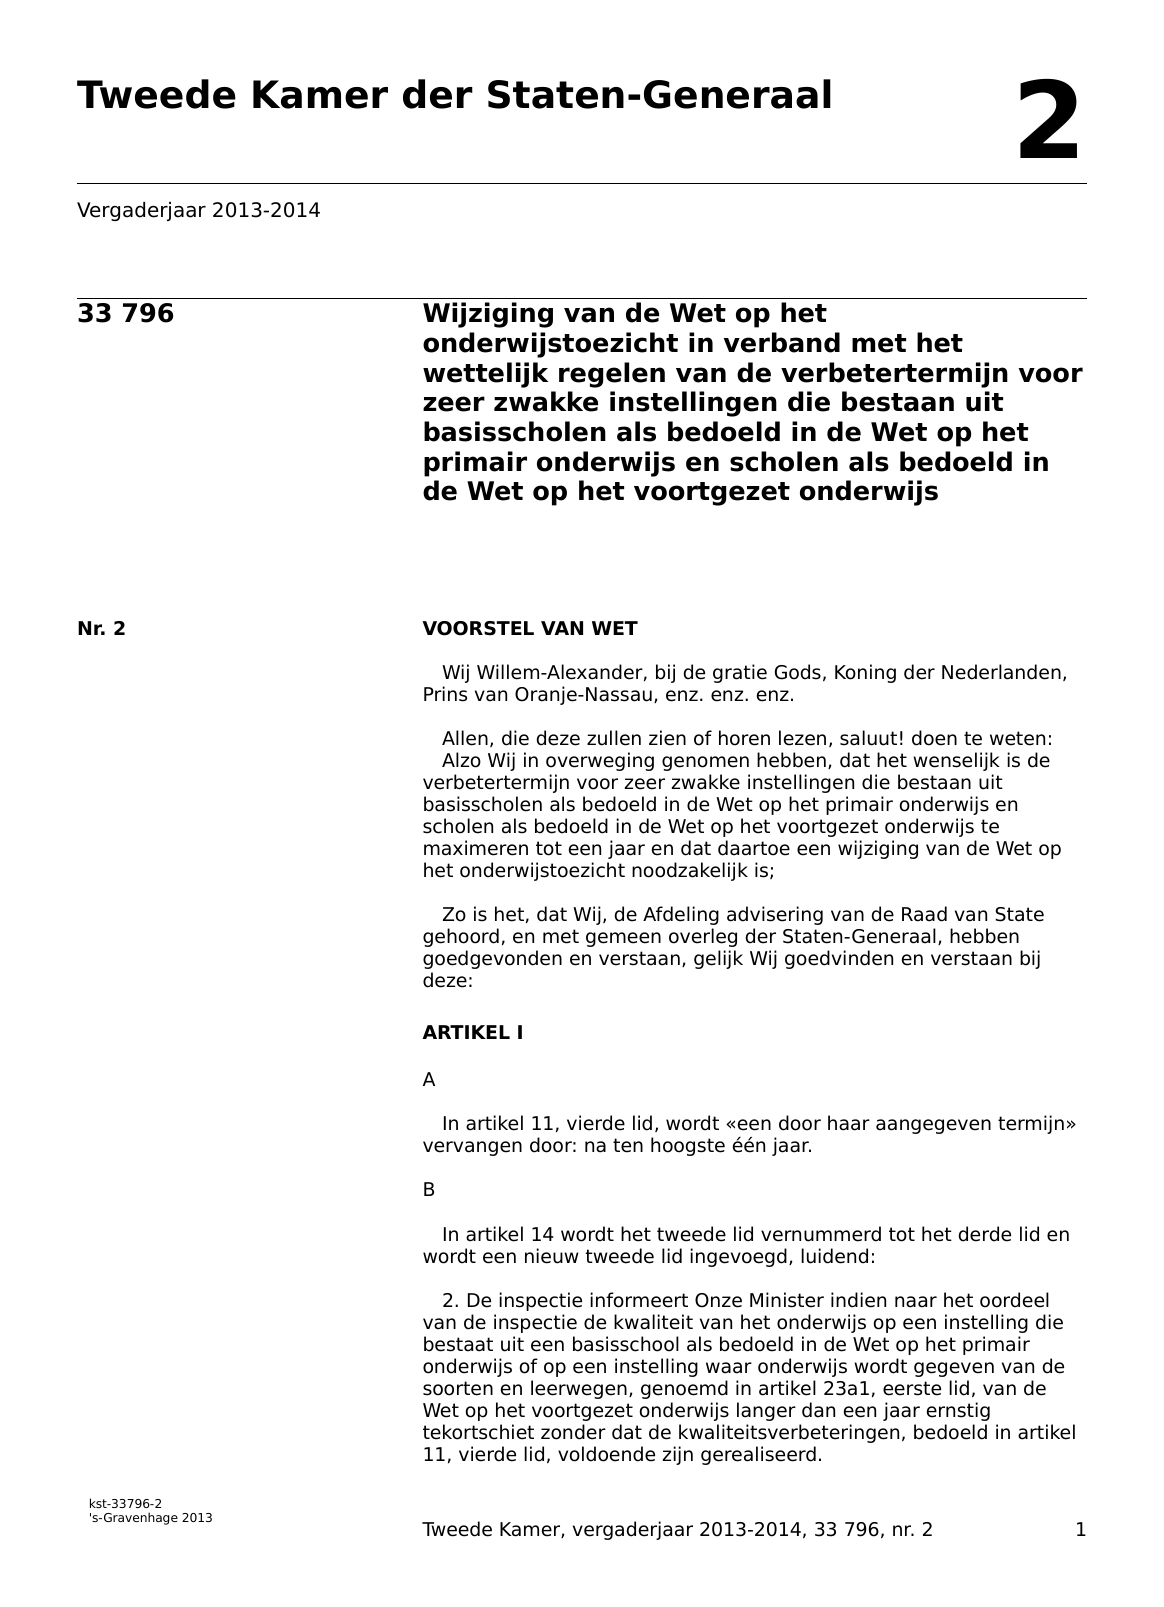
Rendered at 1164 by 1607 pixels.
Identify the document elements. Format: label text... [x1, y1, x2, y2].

text Zo is het, dat Wij, de Afdeling advisering van de Raad van State gehoord, en met gemeen overleg der Staten-Generaal, hebben goedgevonden en verstaan, gelijk Wij goedvinden en verstaan bij deze: [422, 904, 1087, 992]
table_header Tweede Kamer der Staten-Generaal [77, 59, 886, 183]
subtitle Nr. 2 VOORSTEL VAN WET [77, 618, 1087, 640]
table_header 2 [886, 59, 1087, 183]
text In artikel 14 wordt het tweede lid vernummerd tot het derde lid en wordt een nieuw tweede lid ingevoegd, luidend: [422, 1223, 1087, 1267]
text B [422, 1179, 1087, 1201]
text kst-33796-2 [88, 1497, 323, 1511]
text Wij Willem-Alexander, bij de gratie Gods, Koning der Nederlanden, Prins van Oranje-Nassau, enz. enz. enz. [422, 662, 1087, 706]
subtitle ARTIKEL I [422, 1022, 1087, 1044]
text 's-Gravenhage 2013 [88, 1511, 323, 1525]
text Alzo Wij in overweging genomen hebben, dat het wenselijk is de verbetertermijn voor zeer zwakke instellingen die bestaan uit basisscholen als bedoeld in de Wet op het primair onderwijs en scholen als bedoeld in de Wet op het voortgezet onderwijs te maximeren tot een jaar en dat daartoe een wijziging van de Wet op het onderwijstoezicht noodzakelijk is; [422, 750, 1087, 882]
text In artikel 11, vierde lid, wordt «een door haar aangegeven termijn» vervangen door: na ten hoogste één jaar. [422, 1113, 1087, 1157]
subtitle 33 796 Wijziging van de Wet op het onderwijstoezicht in verband met het wettelijk regelen van de verbetertermijn voor zeer zwakke instellingen die bestaan uit basisscholen als bedoeld in de Wet op het primair onderwijs en scholen als bedoeld in de Wet op het voortgezet onderwijs [77, 299, 1087, 507]
text 2. De inspectie informeert Onze Minister indien naar het oordeel van de inspectie de kwaliteit van het onderwijs op een instelling die bestaat uit een basisschool als bedoeld in de Wet op het primair onderwijs of op een instelling waar onderwijs wordt gegeven van de soorten en leerwegen, genoemd in artikel 23a1, eerste lid, van de Wet op het voortgezet onderwijs langer dan een jaar ernstig tekortschiet zonder dat de kwaliteitsverbeteringen, bedoeld in artikel 11, vierde lid, voldoende zijn gerealiseerd. [422, 1290, 1087, 1466]
text A [422, 1069, 1087, 1091]
text Allen, die deze zullen zien of horen lezen, saluut! doen te weten: [422, 728, 1087, 750]
table_cell Vergaderjaar 2013-2014 [77, 184, 1087, 298]
